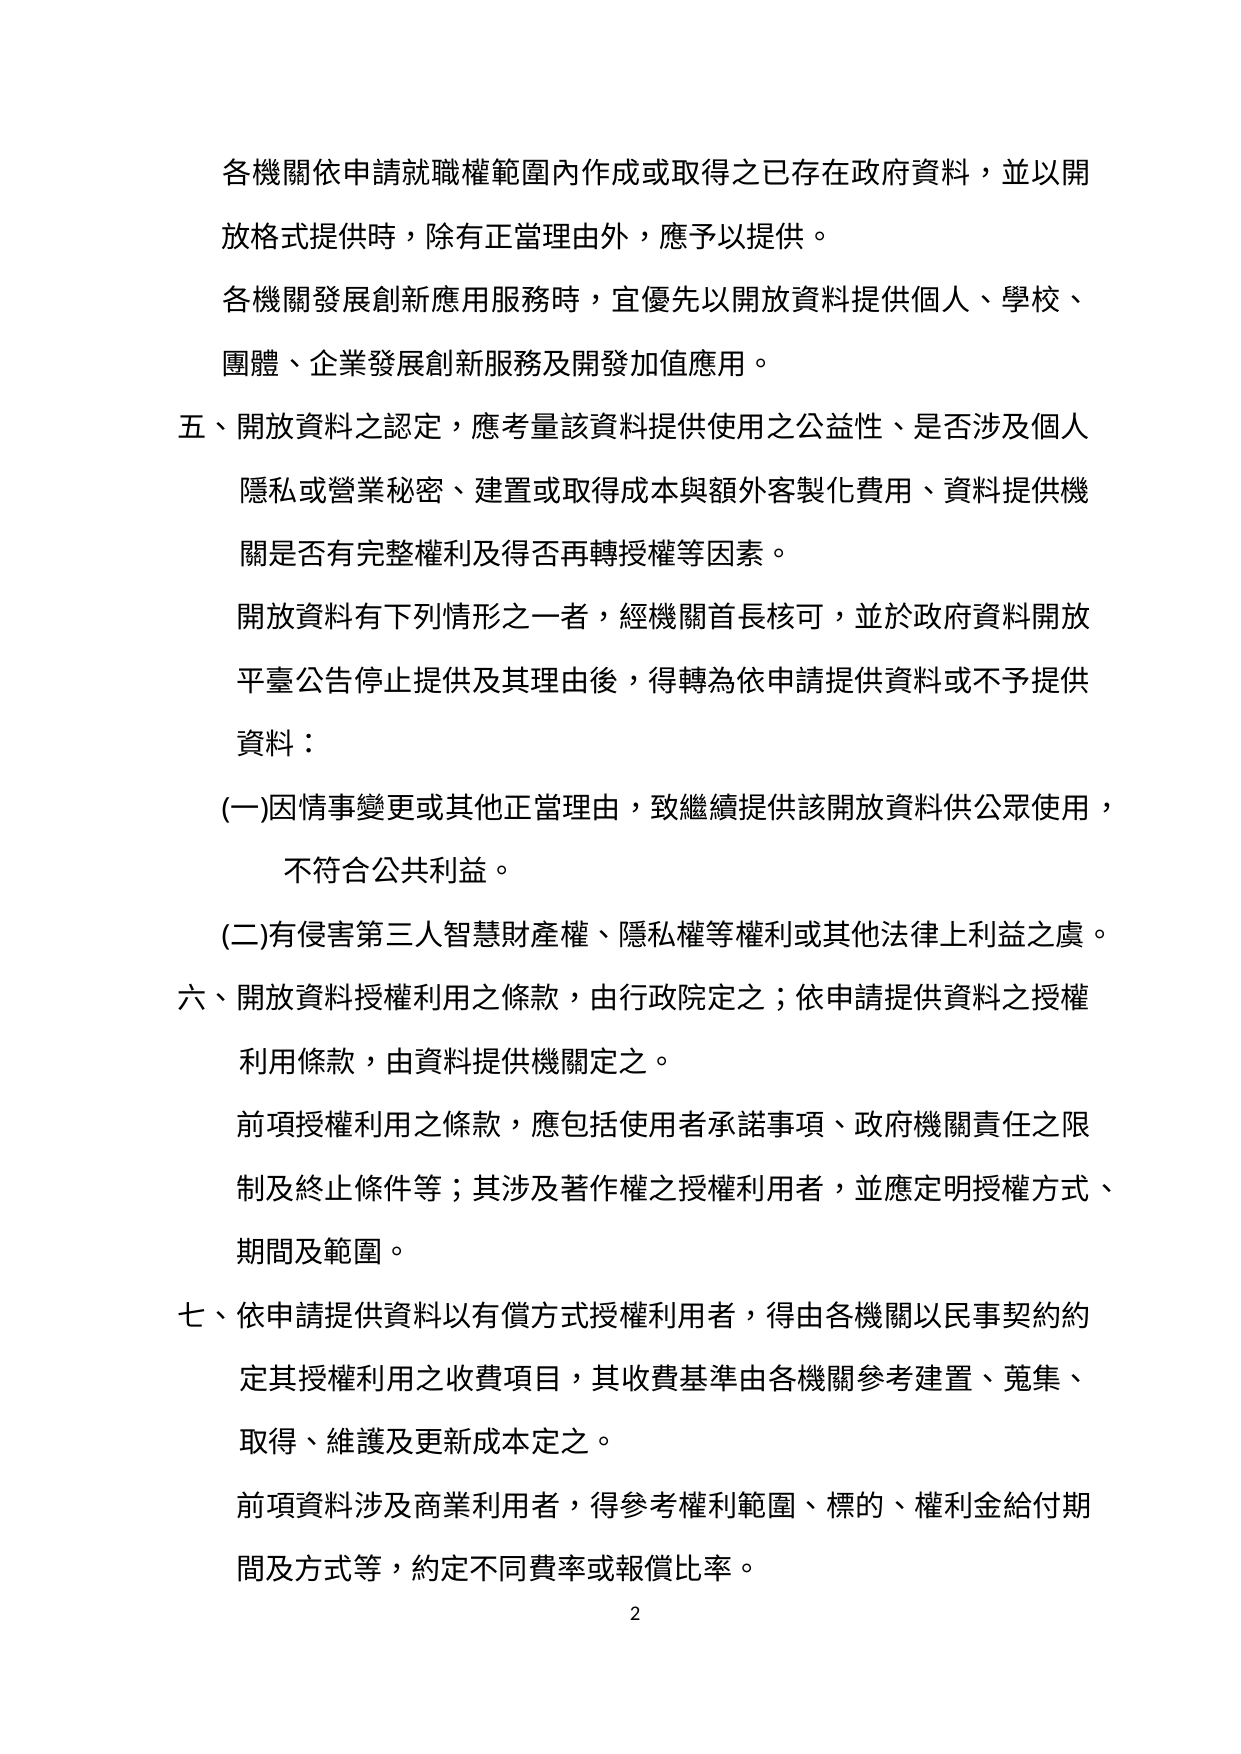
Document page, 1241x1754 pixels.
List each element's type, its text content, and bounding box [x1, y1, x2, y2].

text 各機關發展創新應用服務時，宜優先以開放資料提供個人、學校、團體、企業發展創新服務及開發加值應用。 [221, 277, 1092, 383]
text (一)因情事變更或其他正當理由，致繼續提供該開放資料供公眾使用，不符合公共利益。 [221, 784, 1092, 890]
text 五、開放資料之認定，應考量該資料提供使用之公益性、是否涉及個人隱私或營業秘密、建置或取得成本與額外客製化費用、資料提供機關是否有完整權利及得否再轉授權等因素。 [177, 404, 1092, 573]
text 六、開放資料授權利用之條款，由行政院定之；依申請提供資料之授權利用條款，由資料提供機關定之。 [177, 975, 1092, 1081]
text 七、依申請提供資料以有償方式授權利用者，得由各機關以民事契約約定其授權利用之收費項目，其收費基準由各機關參考建置、蒐集、取得、維護及更新成本定之。 [177, 1292, 1092, 1461]
text 開放資料有下列情形之一者，經機關首長核可，並於政府資料開放平臺公告停止提供及其理由後，得轉為依申請提供資料或不予提供資料： [236, 594, 1092, 763]
text 前項授權利用之條款，應包括使用者承諾事項、政府機關責任之限制及終止條件等；其涉及著作權之授權利用者，並應定明授權方式、期間及範圍。 [236, 1102, 1092, 1271]
text 各機關依申請就職權範圍內作成或取得之已存在政府資料，並以開放格式提供時，除有正當理由外，應予以提供。 [221, 150, 1092, 256]
text 前項資料涉及商業利用者，得參考權利範圍、標的、權利金給付期間及方式等，約定不同費率或報償比率。 [236, 1482, 1092, 1588]
text (二)有侵害第三人智慧財產權、隱私權等權利或其他法律上利益之虞。 [221, 911, 1092, 954]
